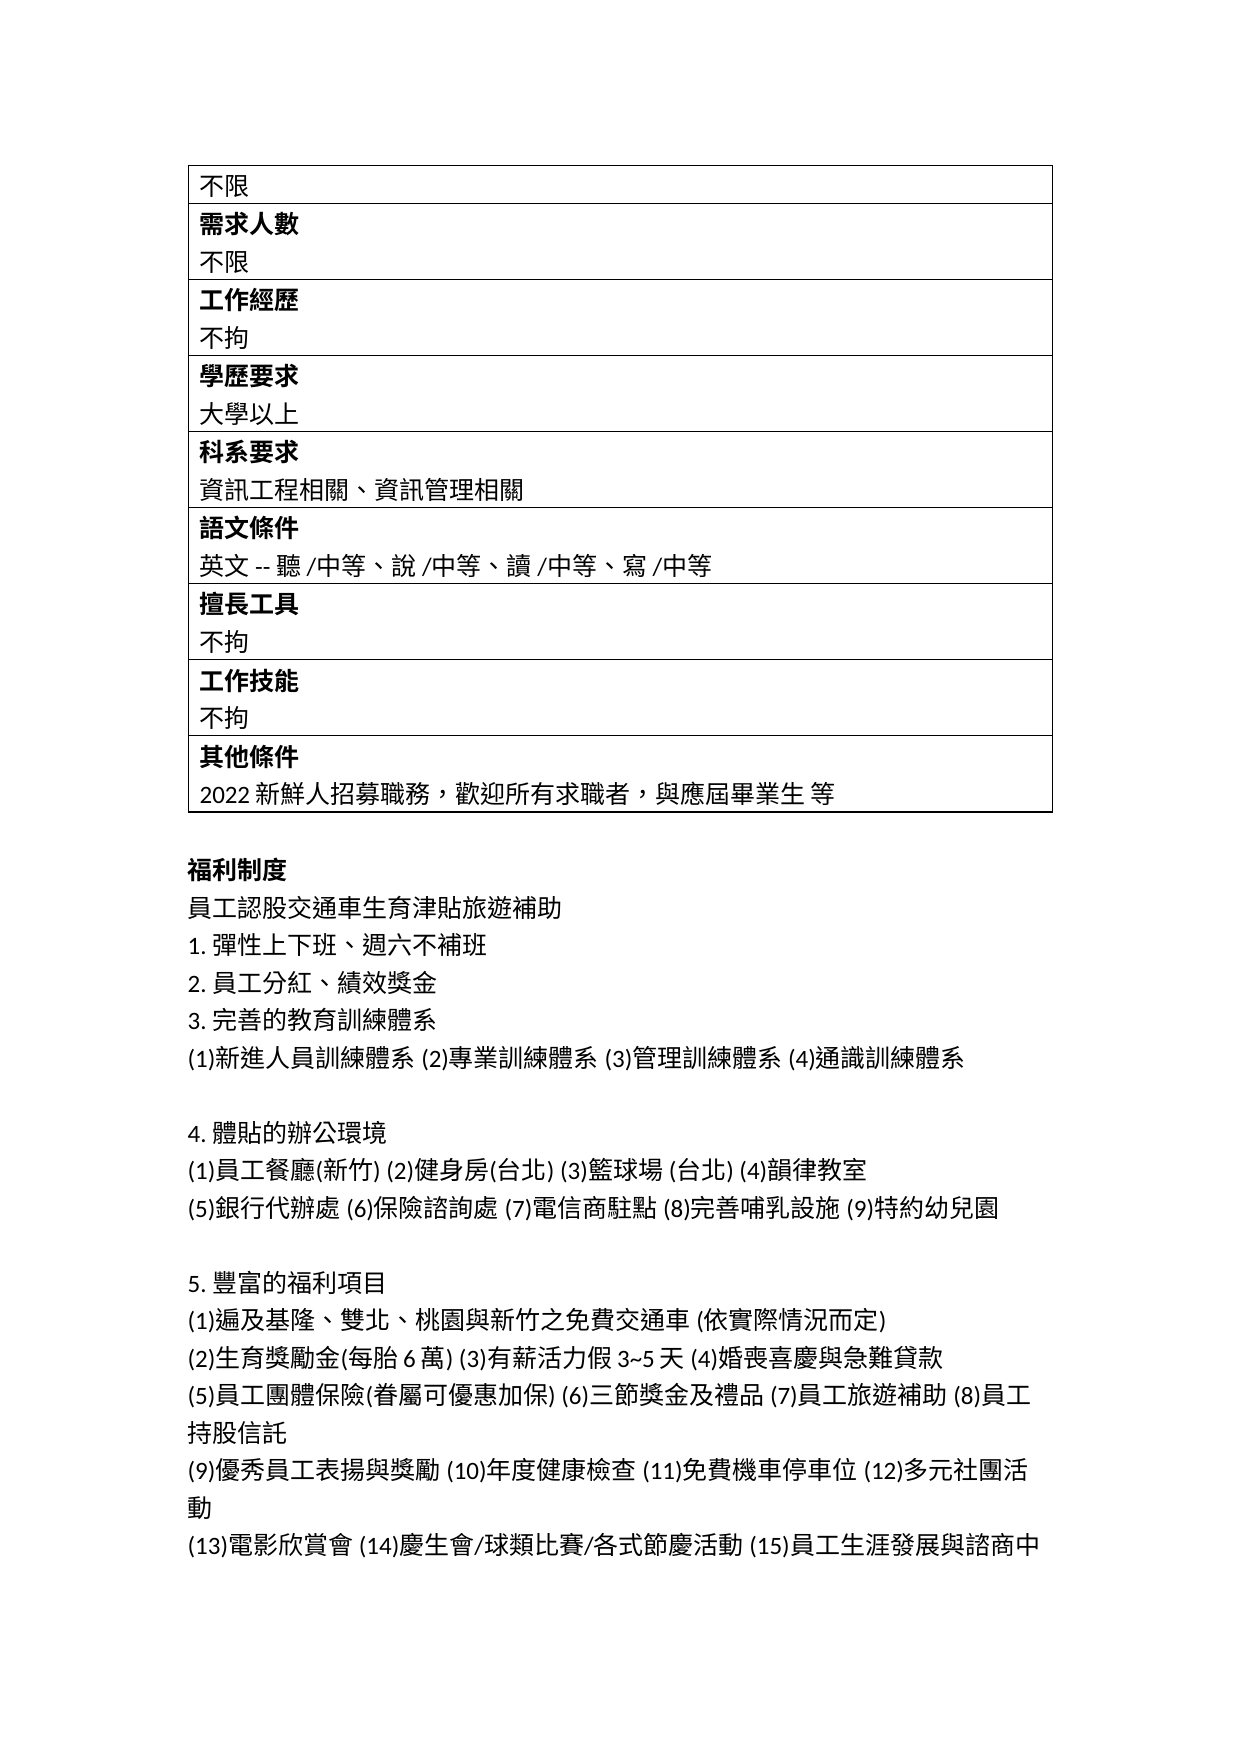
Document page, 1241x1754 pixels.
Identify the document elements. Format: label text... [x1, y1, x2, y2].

text (5)員工團體保險(眷屬可優惠加保) (6)三節獎金及禮品 (7)員工旅遊補助 (8)員工持股信託 [187, 1375, 1053, 1450]
table_cell 語文條件 英文 -- 聽 /中等、說 /中等、讀 /中等、寫 /中等 [189, 508, 1052, 583]
table_cell 需求人數 不限 [189, 204, 1052, 279]
text (9)優秀員工表揚與獎勵 (10)年度健康檢查 (11)免費機車停車位 (12)多元社團活動 [187, 1450, 1053, 1525]
table_cell 科系要求 資訊工程相關、資訊管理相關 [189, 432, 1052, 507]
table_cell 擅長工具 不拘 [189, 584, 1052, 659]
text 3. 完善的教育訓練體系 [187, 1000, 1053, 1037]
table_cell 不限 [189, 166, 1052, 203]
text (1)遍及基隆、雙北、桃園與新竹之免費交通車 (依實際情況而定) [187, 1300, 1053, 1337]
text (5)銀行代辦處 (6)保險諮詢處 (7)電信商駐點 (8)完善哺乳設施 (9)特約幼兒園 [187, 1187, 1053, 1225]
text 2. 員工分紅、績效獎金 [187, 962, 1053, 1000]
text (1)員工餐廳(新竹) (2)健身房(台北) (3)籃球場 (台北) (4)韻律教室 [187, 1150, 1053, 1187]
table_cell 學歷要求 大學以上 [189, 356, 1052, 431]
text 5. 豐富的福利項目 [187, 1262, 1053, 1300]
text (13)電影欣賞會 (14)慶生會/球類比賽/各式節慶活動 (15)員工生涯發展與諮商中 [187, 1525, 1053, 1562]
text 4. 體貼的辦公環境 [187, 1112, 1053, 1150]
table_cell 工作經歷 不拘 [189, 280, 1052, 355]
text 福利制度 [187, 850, 1053, 887]
text (2)生育獎勵金(每胎6萬) (3)有薪活力假3~5天 (4)婚喪喜慶與急難貸款 [187, 1337, 1053, 1375]
table_cell 工作技能 不拘 [189, 660, 1052, 735]
text (1)新進人員訓練體系 (2)專業訓練體系 (3)管理訓練體系 (4)通識訓練體系 [187, 1037, 1053, 1075]
text 員工認股交通車生育津貼旅遊補助 [187, 887, 1053, 925]
table_cell 其他條件 2022新鮮人招募職務，歡迎所有求職者，與應屆畢業生 等 [189, 736, 1052, 811]
text 1. 彈性上下班、週六不補班 [187, 925, 1053, 962]
